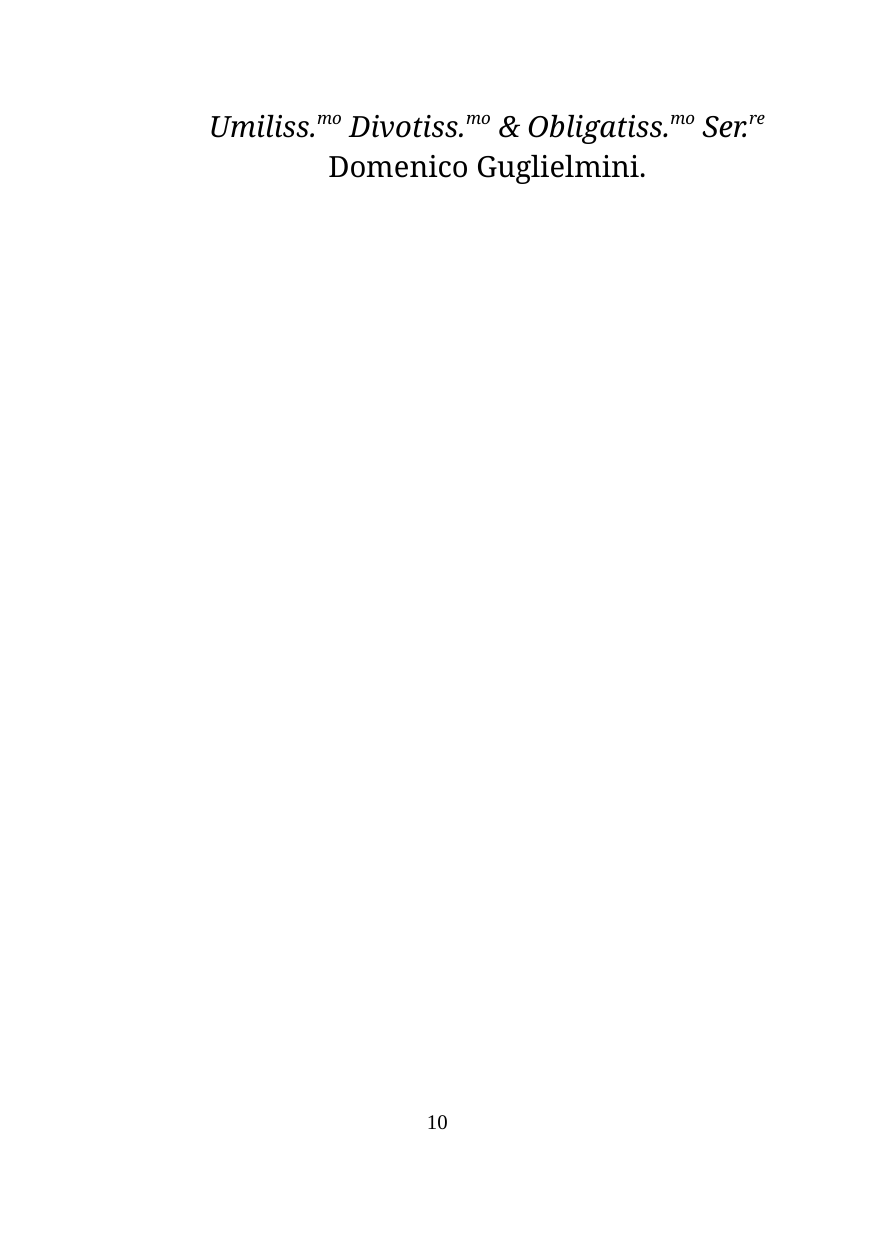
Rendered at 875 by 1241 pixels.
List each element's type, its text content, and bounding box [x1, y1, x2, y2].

text Domenico Guglielmini. [106, 146, 646, 186]
text Umiliss.mo Divotiss.mo & Obligatiss.mo Ser.re [106, 106, 768, 146]
